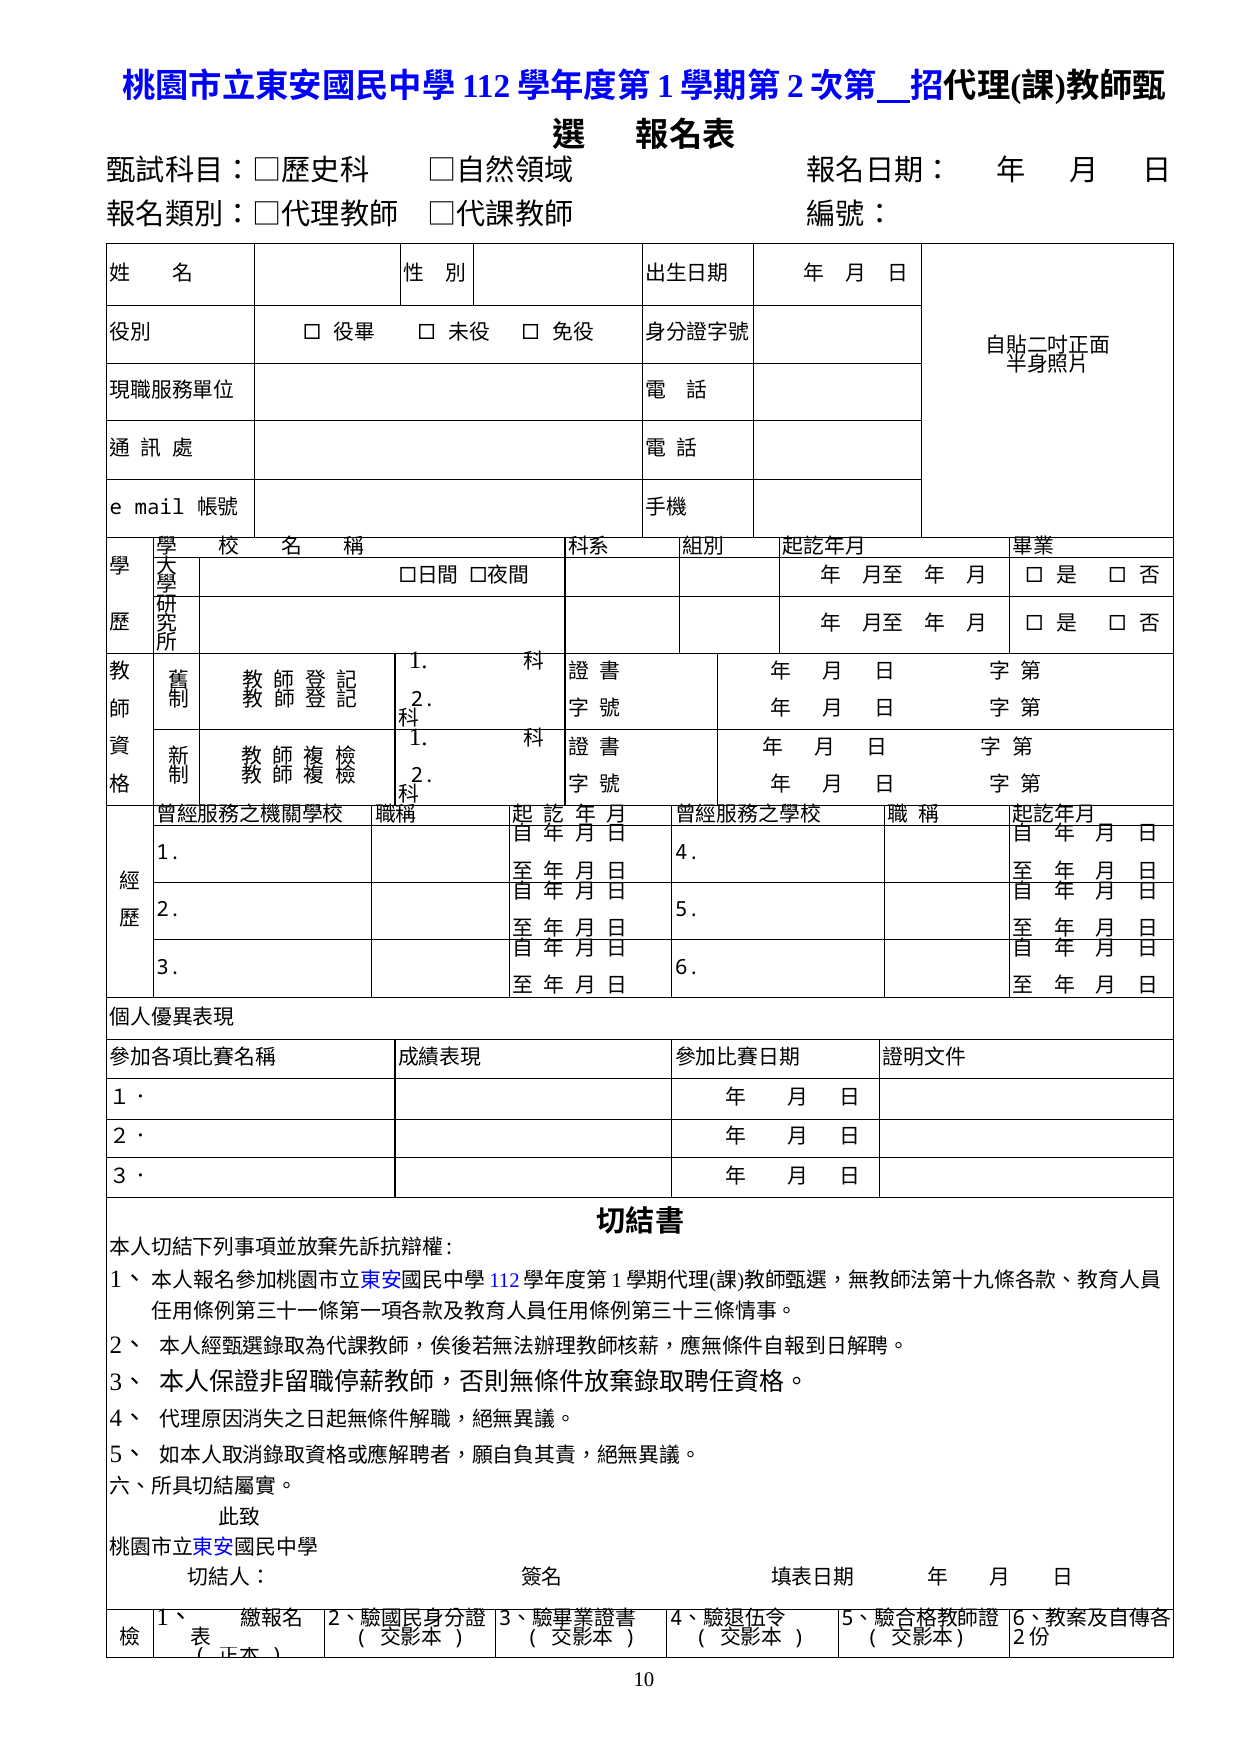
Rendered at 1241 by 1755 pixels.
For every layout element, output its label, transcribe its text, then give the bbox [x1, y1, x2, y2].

table_header 自貼二吋正面 半身照片 [922, 244, 1173, 537]
table_cell 年 月 日 [672, 1158, 879, 1197]
table_cell [754, 421, 921, 479]
table_cell [880, 1158, 1173, 1197]
table_cell 役別 [107, 306, 254, 363]
table_cell 自 年 月 日 至 年 月 日 [1010, 826, 1173, 882]
table_cell 個人優異表現 [107, 998, 1173, 1039]
table_cell 曾經服務之學校 [672, 806, 884, 825]
table_cell [880, 1120, 1173, 1157]
table_cell [566, 558, 679, 596]
table_cell 起 訖 年 月 [519, 806, 671, 825]
table_cell 科系 [566, 538, 679, 557]
table_cell 科 2. 科 [396, 654, 564, 729]
table_cell 教 師 資 格 [107, 654, 153, 805]
table_cell [372, 826, 509, 882]
table_cell [255, 364, 642, 420]
table_cell ¨日間 ¨夜間 [200, 558, 564, 596]
table_cell [754, 480, 921, 537]
table_cell 切結書 本人切結下列事項並放棄先訴抗辯權: 本人報名參加桃園市立東安國民中學112學年度第1學期代理(課)教師甄選，無教師法第十九條各款、教育人員任用條例第三十一條第一項各款及教育人員任用條例第三十三條情事。 本人經甄選錄取為代課教師，俟後若無法辦理教師核薪，應無條件自報到日解聘。 本人保證非留職停薪教師，否則無條件放棄錄取聘任資格。 代理原因消失之日起無條件解職，絕無異議。 如本人取消錄取資格或應解聘者，願自負其責，絕無異議。 六、所具切結屬實。 此致 桃園市立東安國民中學 切結人： 簽名 填表日期 年 月 日 [107, 1198, 1173, 1609]
table_cell 年 月 日 [672, 1079, 879, 1119]
table_cell e mail 帳號 [107, 480, 254, 537]
table_cell 曾經服務之機關學校 [154, 806, 371, 825]
table_header 年 月 日 [754, 244, 921, 304]
table_cell [885, 940, 1009, 997]
table_header 出生日期 [643, 244, 753, 304]
table_header 姓 名 [107, 244, 254, 304]
table_cell 舊 制 [154, 654, 199, 729]
table_cell 4. [672, 826, 884, 882]
table_cell 學 歷 [107, 538, 153, 653]
table_cell ３． [107, 1158, 394, 1197]
table_cell [566, 597, 679, 653]
table_cell [680, 597, 779, 653]
table_cell 參加比賽日期 [672, 1040, 879, 1078]
table_cell ２． [107, 1120, 394, 1157]
table_cell 經 歷 [107, 806, 153, 997]
table_cell 2. [154, 883, 371, 939]
text 報名類別：□代理教師 □代課教師 編號： [106, 199, 1181, 231]
table_cell 年 月 日 [672, 1120, 879, 1157]
table_header [255, 244, 400, 304]
table_cell 通 訊 處 [107, 421, 254, 479]
table_cell ¨ 是 ¨ 否 [1010, 597, 1173, 653]
table_cell 身分證字號 [643, 306, 753, 363]
table_cell [680, 558, 779, 596]
table_header 性 別 [401, 244, 473, 304]
table_cell 大 學 [154, 558, 199, 596]
table_cell 自 年 月 日 至 年 月 日 [510, 940, 671, 997]
table_cell [754, 306, 921, 363]
table_cell 證 書 字 號 [566, 654, 717, 729]
table_cell 5、驗合格教師證 ( 交影本) [839, 1610, 1009, 1657]
table_cell ¨ 役畢 ¨ 未役 ¨ 免役 [255, 306, 642, 363]
text 甄試科目：□歷史科 □自然領域 報名日期： 年 月 日 [106, 156, 1181, 187]
table_cell 手機 [643, 480, 753, 537]
table_cell 參加各項比賽名稱 [107, 1040, 394, 1078]
table_cell 起訖年月 [1010, 806, 1021, 825]
table_cell 6. [672, 940, 884, 997]
table_cell [396, 1079, 671, 1119]
table_cell 2、驗國民身分證 ( 交影本 ) [325, 1610, 495, 1657]
table_cell [754, 364, 921, 420]
table_cell [885, 826, 1009, 882]
text 桃園市立東安國民中學112學年度第1學期第2次第 招代理(課)教師甄選 報名表 [106, 59, 1181, 156]
table_cell 年 月至 年 月 [780, 558, 1009, 596]
table_cell 3. [154, 940, 371, 997]
table_cell 職稱 [372, 806, 509, 825]
table_cell [396, 1120, 671, 1157]
table_cell 教 師 複 檢 教 師 複 檢 [200, 730, 394, 805]
table_cell 自 年 月 日 至 年 月 日 [510, 826, 671, 882]
table_cell [372, 883, 509, 939]
table_cell 現職服務單位 [107, 364, 254, 420]
table_cell 學 校 名 稱 [154, 538, 564, 557]
table_cell 檢 [107, 1610, 153, 1657]
table_header [474, 244, 642, 304]
table_cell 1. [154, 826, 371, 882]
table_cell 年 月至 年 月 [780, 597, 1009, 653]
table_cell 繳報名表 ( 正本 ) [154, 1610, 324, 1657]
table_cell [880, 1079, 1173, 1119]
table_cell 成績表現 [396, 1040, 671, 1078]
table_cell 證明文件 [880, 1040, 1173, 1078]
table_cell ¨ 是 ¨ 否 [1010, 558, 1173, 596]
table_cell [372, 940, 509, 997]
table_cell 教 師 登 記 教 師 登 記 [200, 654, 394, 729]
table_cell 職 稱 [885, 806, 1009, 825]
table_cell 6、教案及自傳各2份 [1010, 1610, 1173, 1657]
table_cell [885, 883, 1009, 939]
table_cell [396, 1158, 671, 1197]
table_cell 科 2. 科 [396, 730, 564, 805]
table_cell １． [107, 1079, 394, 1119]
table_cell 證 書 字 號 [566, 730, 717, 805]
table_cell 起 訖 年 月 [510, 806, 521, 825]
table_cell [255, 421, 642, 479]
table_cell 電 話 [643, 421, 753, 479]
table_cell 研究所 [154, 597, 199, 653]
table_cell 4、驗退伍令 ( 交影本 ) [667, 1610, 838, 1657]
table_cell 自 年 月 日 至 年 月 日 [1010, 883, 1173, 939]
table_cell 起訖年月 [780, 538, 1009, 557]
table_cell 自 年 月 日 至 年 月 日 [510, 883, 671, 939]
table_cell 電 話 [643, 364, 753, 420]
table_cell 組別 [680, 538, 779, 557]
table_cell [200, 597, 564, 653]
table_cell 5. [672, 883, 884, 939]
table_cell 起訖年月 [1019, 806, 1173, 825]
table_cell [255, 480, 642, 537]
table_cell 畢業 [1010, 538, 1173, 557]
table_cell 新 制 [154, 730, 199, 805]
table_cell 年 月 日 字 第 年 月 日 字 第 [718, 654, 1173, 729]
table_cell 3、驗畢業證書 ( 交影本 ) [496, 1610, 666, 1657]
table_cell 年 月 日 字 第 年 月 日 字 第 [718, 730, 1173, 805]
table_cell 自 年 月 日 至 年 月 日 [1010, 940, 1173, 997]
